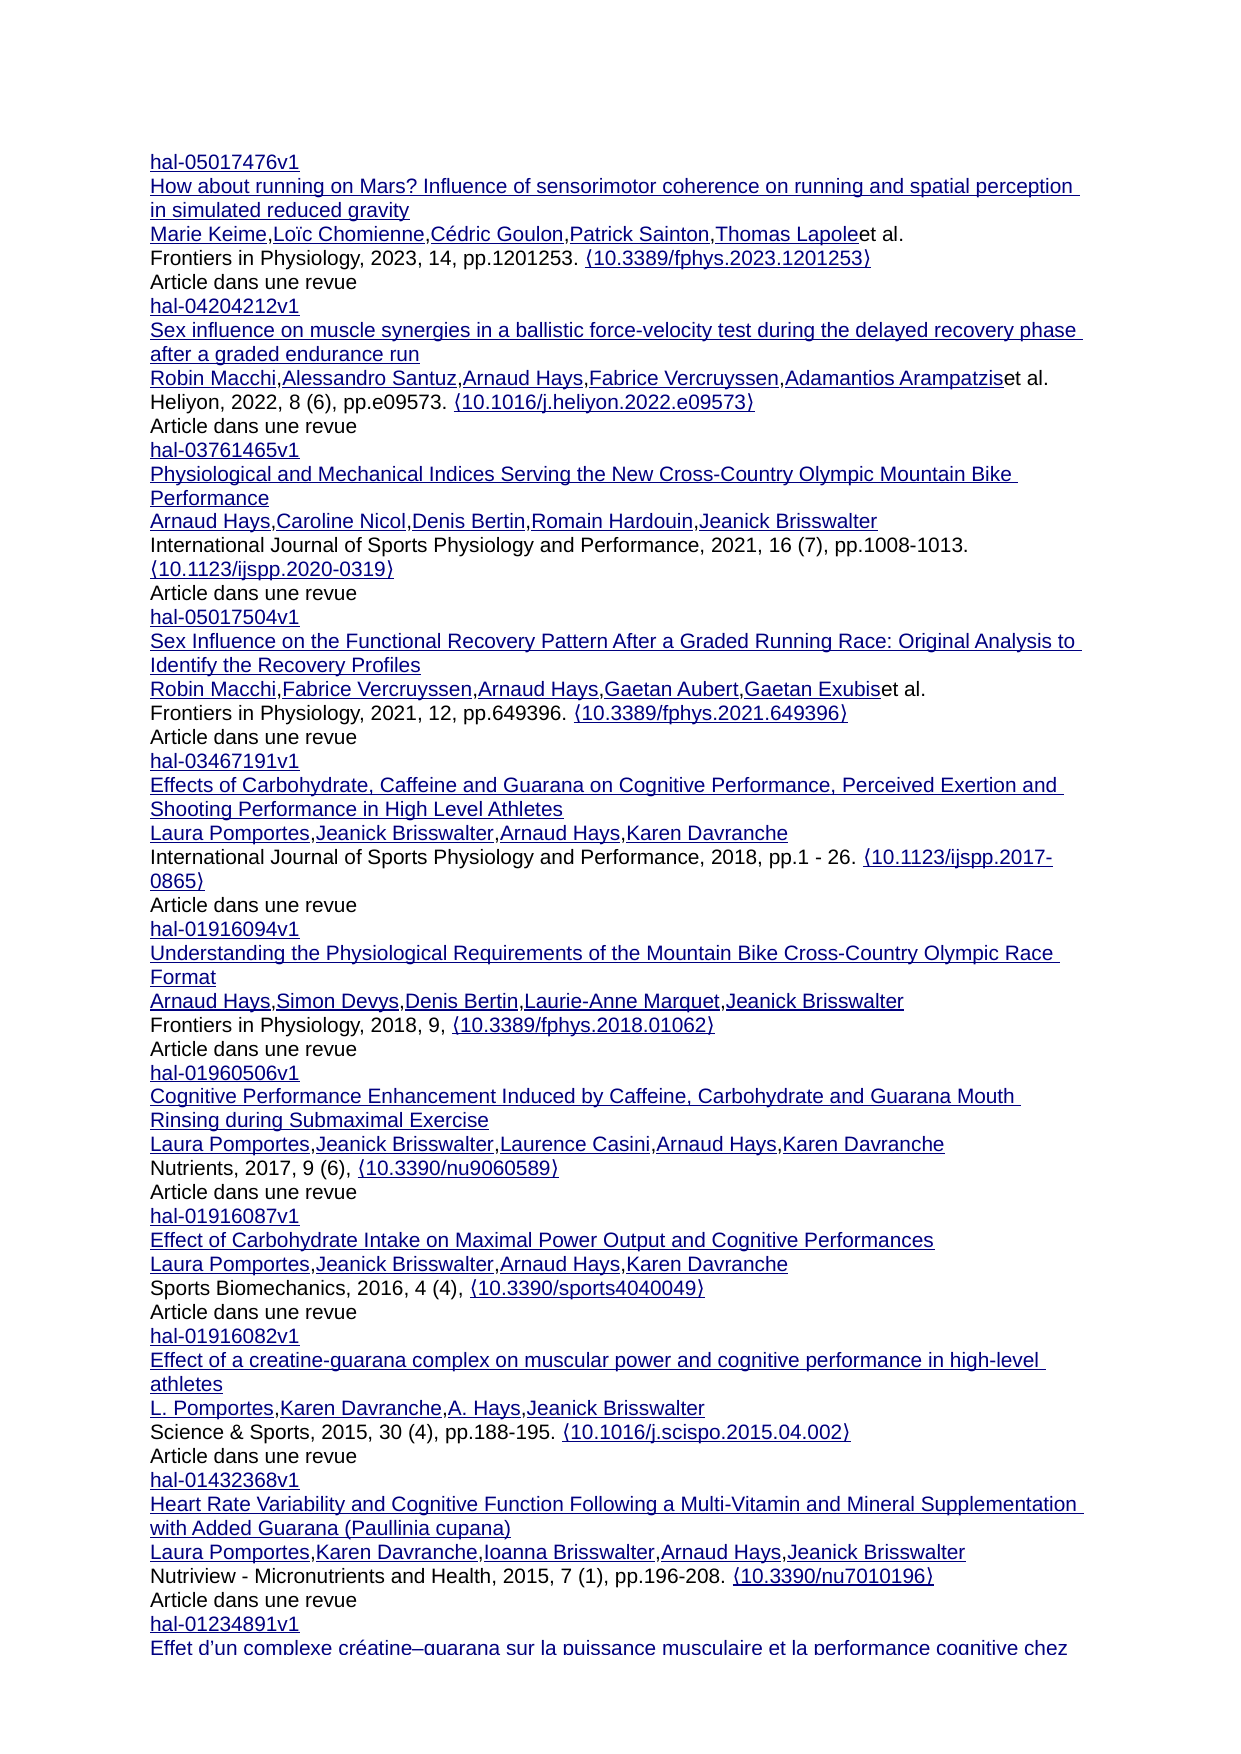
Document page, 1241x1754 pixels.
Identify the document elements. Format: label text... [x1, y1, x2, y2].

table_cell Understanding the Physiological Requirements of the Mountain Bike Cross-Country Olympic Race Format Arnaud Hays,Simon Devys,Denis Bertin,Laurie-Anne Marquet,Jeanick Brisswalter Frontiers in Physiology, 2018, 9, ⟨10.3389/fphys.2018.01062⟩ Article dans une revue hal-01960506v1 [150, 941, 1090, 1084]
table_cell How about running on Mars? Influence of sensorimotor coherence on running and spatial perception in simulated reduced gravity Marie Keime,Loïc Chomienne,Cédric Goulon,Patrick Sainton,Thomas Lapoleet al. Frontiers in Physiology, 2023, 14, pp.1201253. ⟨10.3389/fphys.2023.1201253⟩ Article dans une revue hal-04204212v1 [150, 174, 1090, 318]
table_cell Effect of a creatine-guarana complex on muscular power and cognitive performance in high-level athletes L. Pomportes,Karen Davranche,A. Hays,Jeanick Brisswalter Science & Sports, 2015, 30 (4), pp.188-195. ⟨10.1016/j.scispo.2015.04.002⟩ Article dans une revue hal-01432368v1 [150, 1348, 1090, 1492]
table_cell Sex Influence on the Functional Recovery Pattern After a Graded Running Race: Original Analysis to Identify the Recovery Profiles Robin Macchi,Fabrice Vercruyssen,Arnaud Hays,Gaetan Aubert,Gaetan Exubiset al. Frontiers in Physiology, 2021, 12, pp.649396. ⟨10.3389/fphys.2021.649396⟩ Article dans une revue hal-03467191v1 [150, 629, 1090, 773]
table_cell Physiological and Mechanical Indices Serving the New Cross-Country Olympic Mountain Bike Performance Arnaud Hays,Caroline Nicol,Denis Bertin,Romain Hardouin,Jeanick Brisswalter International Journal of Sports Physiology and Performance, 2021, 16 (7), pp.1008-1013. ⟨10.1123/ijspp.2020-0319⟩ Article dans une revue hal-05017504v1 [150, 461, 1090, 629]
table_cell Cognitive Performance Enhancement Induced by Caffeine, Carbohydrate and Guarana Mouth Rinsing during Submaximal Exercise Laura Pomportes,Jeanick Brisswalter,Laurence Casini,Arnaud Hays,Karen Davranche Nutrients, 2017, 9 (6), ⟨10.3390/nu9060589⟩ Article dans une revue hal-01916087v1 [150, 1084, 1090, 1228]
table_cell Effects of Carbohydrate, Caffeine and Guarana on Cognitive Performance, Perceived Exertion and Shooting Performance in High Level Athletes Laura Pomportes,Jeanick Brisswalter,Arnaud Hays,Karen Davranche International Journal of Sports Physiology and Performance, 2018, pp.1 - 26. ⟨10.1123/ijspp.2017-0865⟩ Article dans une revue hal-01916094v1 [150, 773, 1090, 941]
table_cell Heart Rate Variability and Cognitive Function Following a Multi-Vitamin and Mineral Supplementation with Added Guarana (Paullinia cupana) Laura Pomportes,Karen Davranche,Ioanna Brisswalter,Arnaud Hays,Jeanick Brisswalter Nutriview - Micronutrients and Health, 2015, 7 (1), pp.196-208. ⟨10.3390/nu7010196⟩ Article dans une revue hal-01234891v1 [150, 1492, 1090, 1635]
table_cell Effet d’un complexe créatine–guarana sur la puissance musculaire et la performance cognitive chez [150, 1635, 1090, 1655]
table_cell Effect of Carbohydrate Intake on Maximal Power Output and Cognitive Performances Laura Pomportes,Jeanick Brisswalter,Arnaud Hays,Karen Davranche Sports Biomechanics, 2016, 4 (4), ⟨10.3390/sports4040049⟩ Article dans une revue hal-01916082v1 [150, 1228, 1090, 1348]
table_cell Sex influence on muscle synergies in a ballistic force-velocity test during the delayed recovery phase after a graded endurance run Robin Macchi,Alessandro Santuz,Arnaud Hays,Fabrice Vercruyssen,Adamantios Arampatziset al. Heliyon, 2022, 8 (6), pp.e09573. ⟨10.1016/j.heliyon.2022.e09573⟩ Article dans une revue hal-03761465v1 [150, 318, 1090, 461]
table_cell hal-05017476v1 [150, 150, 1090, 174]
